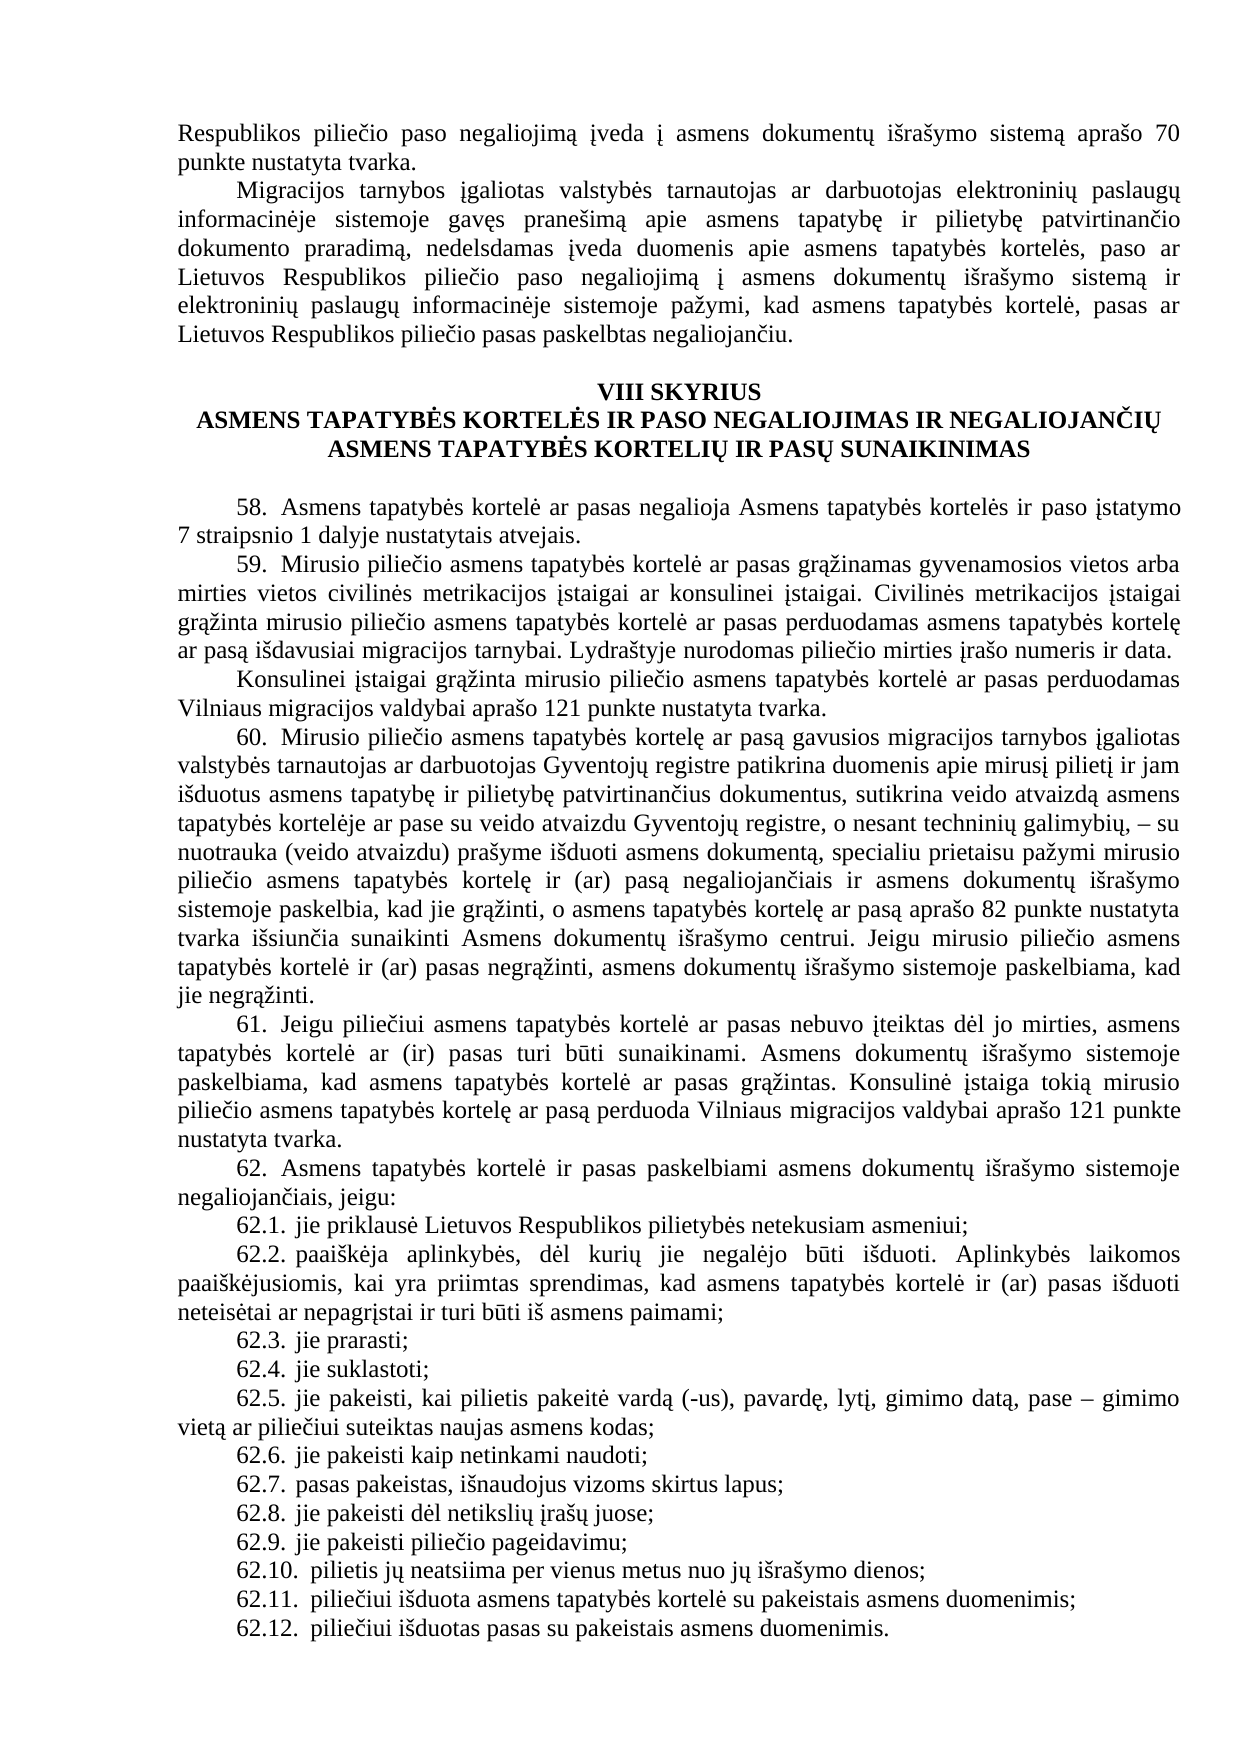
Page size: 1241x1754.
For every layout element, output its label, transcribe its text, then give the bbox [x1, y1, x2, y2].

text 59. Mirusio piliečio asmens tapatybės kortelė ar pasas grąžinamas gyvenamosios vietos arba mirties vietos civilinės metrikacijos įstaigai ar konsulinei įstaigai. Civilinės metrikacijos įstaigai grąžinta mirusio piliečio asmens tapatybės kortelė ar pasas perduodamas asmens tapatybės kortelę ar pasą išdavusiai migracijos tarnybai. Lydraštyje nurodomas piliečio mirties įrašo numeris ir data. Konsulinei įstaigai grąžinta mirusio piliečio asmens tapatybės kortelė ar pasas perduodamas Vilniaus migracijos valdybai aprašo 121 punkte nustatyta tvarka. [177, 549, 1181, 722]
text 62.4. jie suklastoti; [177, 1354, 1181, 1383]
text 62.7. pasas pakeistas, išnaudojus vizoms skirtus lapus; [177, 1469, 1181, 1498]
text 62.3. jie prarasti; [177, 1326, 1181, 1354]
text 62.5. jie pakeisti, kai pilietis pakeitė vardą (-us), pavardę, lytį, gimimo datą, pase – gimimo vietą ar piliečiui suteiktas naujas asmens kodas; [177, 1383, 1181, 1441]
text 62.8. jie pakeisti dėl netikslių įrašų juose; [177, 1498, 1181, 1527]
text 62. Asmens tapatybės kortelė ir pasas paskelbiami asmens dokumentų išrašymo sistemoje negaliojančiais, jeigu: [177, 1153, 1181, 1211]
text 62.1. jie priklausė Lietuvos Respublikos pilietybės netekusiam asmeniui; [177, 1211, 1181, 1239]
text 61. Jeigu piliečiui asmens tapatybės kortelė ar pasas nebuvo įteiktas dėl jo mirties, asmens tapatybės kortelė ar (ir) pasas turi būti sunaikinami. Asmens dokumentų išrašymo sistemoje paskelbiama, kad asmens tapatybės kortelė ar pasas grąžintas. Konsulinė įstaiga tokią mirusio piliečio asmens tapatybės kortelę ar pasą perduoda Vilniaus migracijos valdybai aprašo 121 punkte nustatyta tvarka. [177, 1009, 1181, 1153]
text ASMENS TAPATYBĖS KORTELĖS IR PASO NEGALIOJIMAS IR NEGALIOJANČIŲ ASMENS TAPATYBĖS KORTELIŲ IR PASŲ SUNAIKINIMAS [177, 406, 1181, 463]
text Migracijos tarnybos įgaliotas valstybės tarnautojas ar darbuotojas elektroninių paslaugų informacinėje sistemoje gavęs pranešimą apie asmens tapatybę ir pilietybę patvirtinančio dokumento praradimą, nedelsdamas įveda duomenis apie asmens tapatybės kortelės, paso ar Lietuvos Respublikos piliečio paso negaliojimą į asmens dokumentų išrašymo sistemą ir elektroninių paslaugų informacinėje sistemoje pažymi, kad asmens tapatybės kortelė, pasas ar Lietuvos Respublikos piliečio pasas paskelbtas negaliojančiu. [177, 176, 1181, 348]
text 58. Asmens tapatybės kortelė ar pasas negalioja Asmens tapatybės kortelės ir paso įstatymo 7 straipsnio 1 dalyje nustatytais atvejais. [177, 492, 1181, 549]
text Respublikos piliečio paso negaliojimą įveda į asmens dokumentų išrašymo sistemą aprašo 70 punkte nustatyta tvarka. [177, 118, 1181, 176]
text VIII SKYRIUS [177, 377, 1181, 406]
text 62.6. jie pakeisti kaip netinkami naudoti; [177, 1441, 1181, 1469]
text 62.2. paaiškėja aplinkybės, dėl kurių jie negalėjo būti išduoti. Aplinkybės laikomos paaiškėjusiomis, kai yra priimtas sprendimas, kad asmens tapatybės kortelė ir (ar) pasas išduoti neteisėtai ar nepagrįstai ir turi būti iš asmens paimami; [177, 1239, 1181, 1326]
text 62.9. jie pakeisti piliečio pageidavimu; [177, 1527, 1181, 1556]
text 62.11. piliečiui išduota asmens tapatybės kortelė su pakeistais asmens duomenimis; [177, 1584, 1181, 1613]
text 62.10. pilietis jų neatsiima per vienus metus nuo jų išrašymo dienos; [177, 1556, 1181, 1584]
text 60. Mirusio piliečio asmens tapatybės kortelę ar pasą gavusios migracijos tarnybos įgaliotas valstybės tarnautojas ar darbuotojas Gyventojų registre patikrina duomenis apie mirusį pilietį ir jam išduotus asmens tapatybę ir pilietybę patvirtinančius dokumentus, sutikrina veido atvaizdą asmens tapatybės kortelėje ar pase su veido atvaizdu Gyventojų registre, o nesant techninių galimybių, – su nuotrauka (veido atvaizdu) prašyme išduoti asmens dokumentą, specialiu prietaisu pažymi mirusio piliečio asmens tapatybės kortelę ir (ar) pasą negaliojančiais ir asmens dokumentų išrašymo sistemoje paskelbia, kad jie grąžinti, o asmens tapatybės kortelę ar pasą aprašo 82 punkte nustatyta tvarka išsiunčia sunaikinti Asmens dokumentų išrašymo centrui. Jeigu mirusio piliečio asmens tapatybės kortelė ir (ar) pasas negrąžinti, asmens dokumentų išrašymo sistemoje paskelbiama, kad jie negrąžinti. [177, 722, 1181, 1009]
text 62.12. piliečiui išduotas pasas su pakeistais asmens duomenimis. [177, 1613, 1181, 1642]
